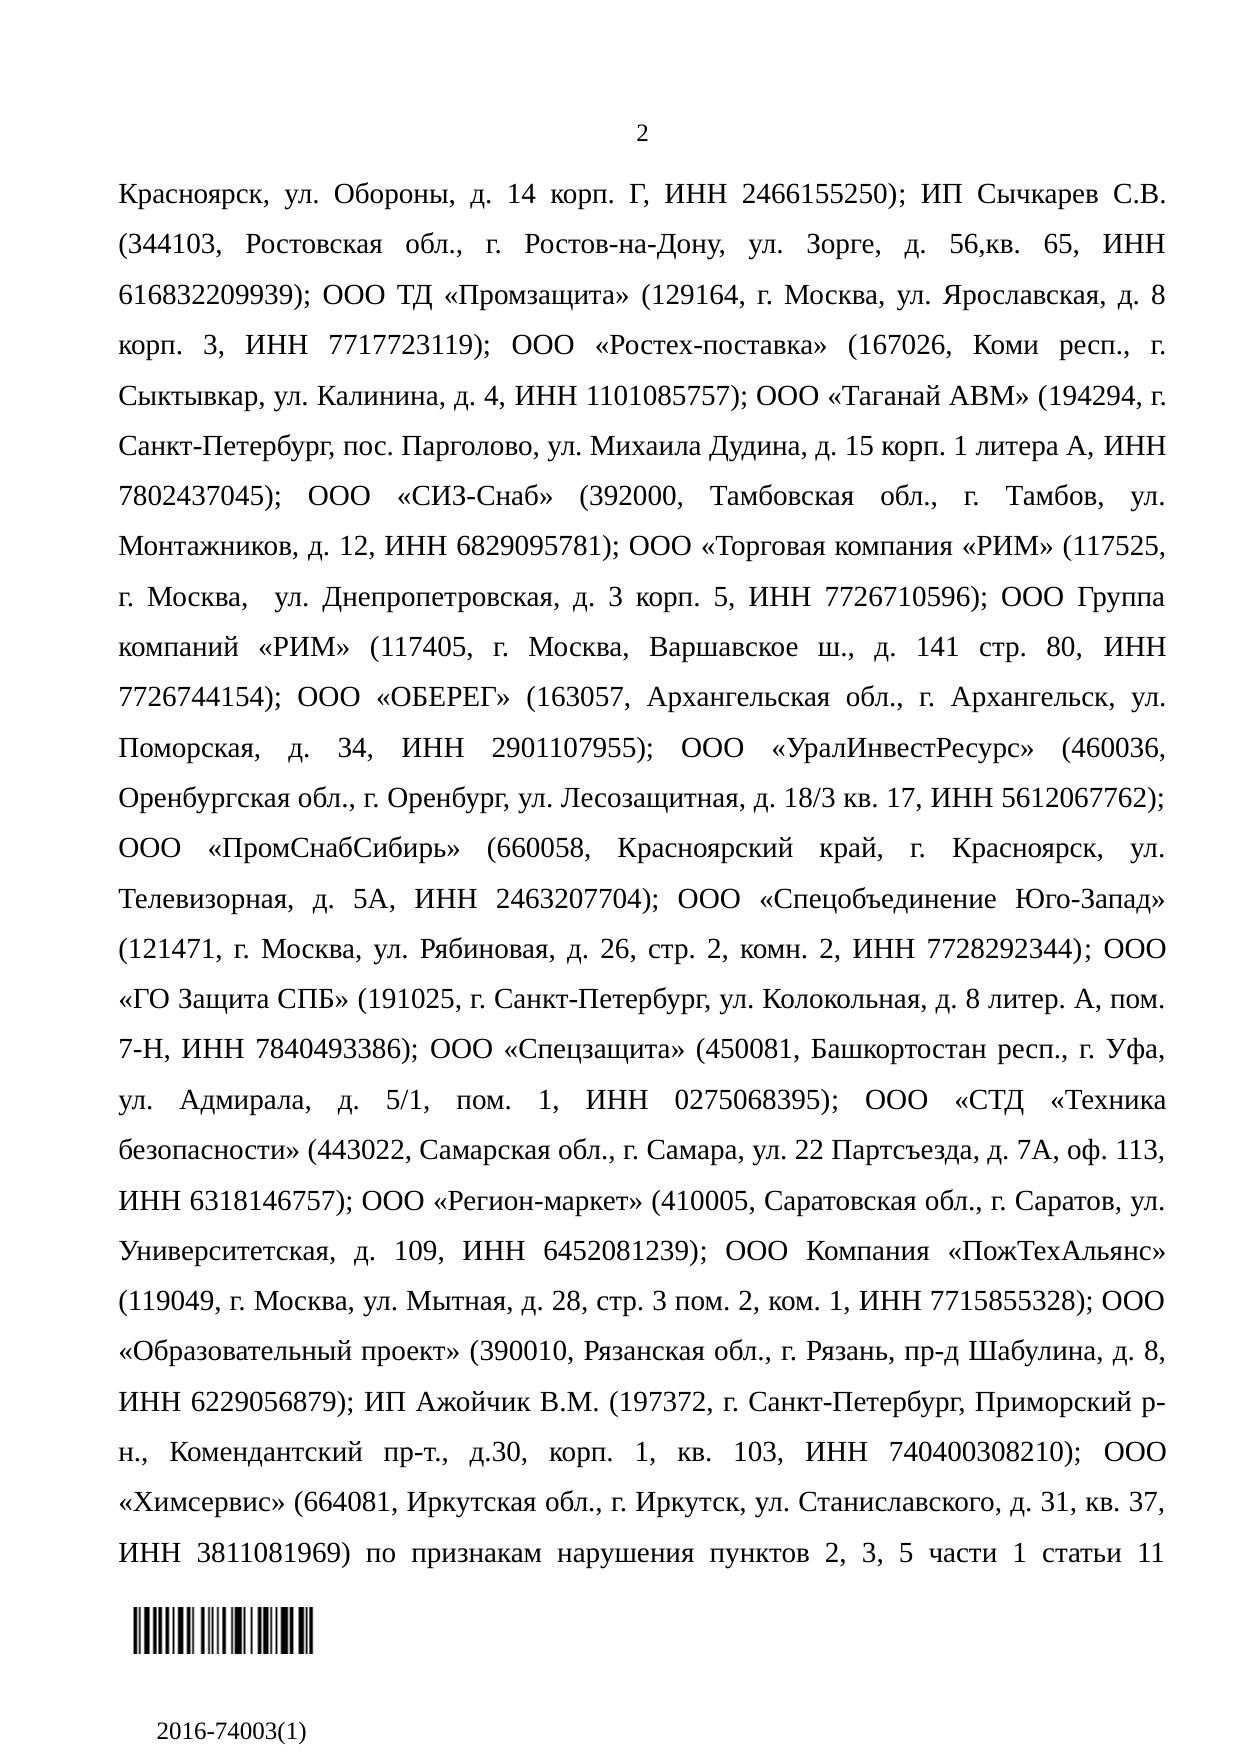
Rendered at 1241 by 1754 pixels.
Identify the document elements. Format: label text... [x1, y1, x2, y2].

text Красноярск, ул. Обороны, д. 14 корп. Г, ИНН 2466155250); ИП Сычкарев С.В. (344103, Ростовская обл., г. Ростов-на-Дону, ул. Зорге, д. 56,кв. 65, ИНН 616832209939); ООО ТД «Промзащита» (129164, г. Москва, ул. Ярославская, д. 8 корп. 3, ИНН 7717723119); ООО «Ростех-поставка» (167026, Коми респ., г. Сыктывкар, ул. Калинина, д. 4, ИНН 1101085757); ООО «Таганай АВМ» (194294, г. Санкт-Петербург, пос. Парголово, ул. Михаила Дудина, д. 15 корп. 1 литера А, ИНН 7802437045); ООО «СИЗ-Снаб» (392000, Тамбовская обл., г. Тамбов, ул. Монтажников, д. 12, ИНН 6829095781); ООО «Торговая компания «РИМ» (117525, г. Москва, ул. Днепропетровская, д. 3 корп. 5, ИНН 7726710596); ООО Группа компаний «РИМ» (117405, г. Москва, Варшавское ш., д. 141 стр. 80, ИНН 7726744154); ООО «ОБЕРЕГ» (163057, Архангельская обл., г. Архангельск, ул. Поморская, д. 34, ИНН 2901107955); ООО «УралИнвестРесурс» (460036, Оренбургская обл., г. Оренбург, ул. Лесозащитная, д. 18/3 кв. 17, ИНН 5612067762); ООО «ПромСнабСибирь» (660058, Красноярский край, г. Красноярск, ул. Телевизорная, д. 5А, ИНН 2463207704); ООО «Спецобъединение Юго-Запад» (121471, г. Москва, ул. Рябиновая, д. 26, стр. 2, комн. 2, ИНН 7728292344); ООО «ГО Защита СПБ» (191025, г. Санкт-Петербург, ул. Колокольная, д. 8 литер. А, пом. 7-Н, ИНН 7840493386); ООО «Спецзащита» (450081, Башкортостан респ., г. Уфа, ул. Адмирала, д. 5/1, пом. 1, ИНН 0275068395); ООО «СТД «Техника безопасности» (443022, Самарская обл., г. Самара, ул. 22 Партсъезда, д. 7А, оф. 113, ИНН 6318146757); ООО «Регион-маркет» (410005, Саратовская обл., г. Саратов, ул. Университетская, д. 109, ИНН 6452081239); ООО Компания «ПожТехАльянс» (119049, г. Москва, ул. Мытная, д. 28, стр. 3 пом. 2, ком. 1, ИНН 7715855328); ООО «Образовательный проект» (390010, Рязанская обл., г. Рязань, пр-д Шабулина, д. 8, ИНН 6229056879); ИП Ажойчик В.М. (197372, г. Санкт-Петербург, Приморский р-н., Комендантский пр-т., д.30, корп. 1, кв. 103, ИНН 740400308210); ООО «Химсервис» (664081, Иркутская обл., г. Иркутск, ул. Станиславского, д. 31, кв. 37, ИНН 3811081969) по признакам нарушения пунктов 2, 3, 5 части 1 статьи 11 [118, 176, 1167, 1568]
picture [118, 1607, 331, 1654]
